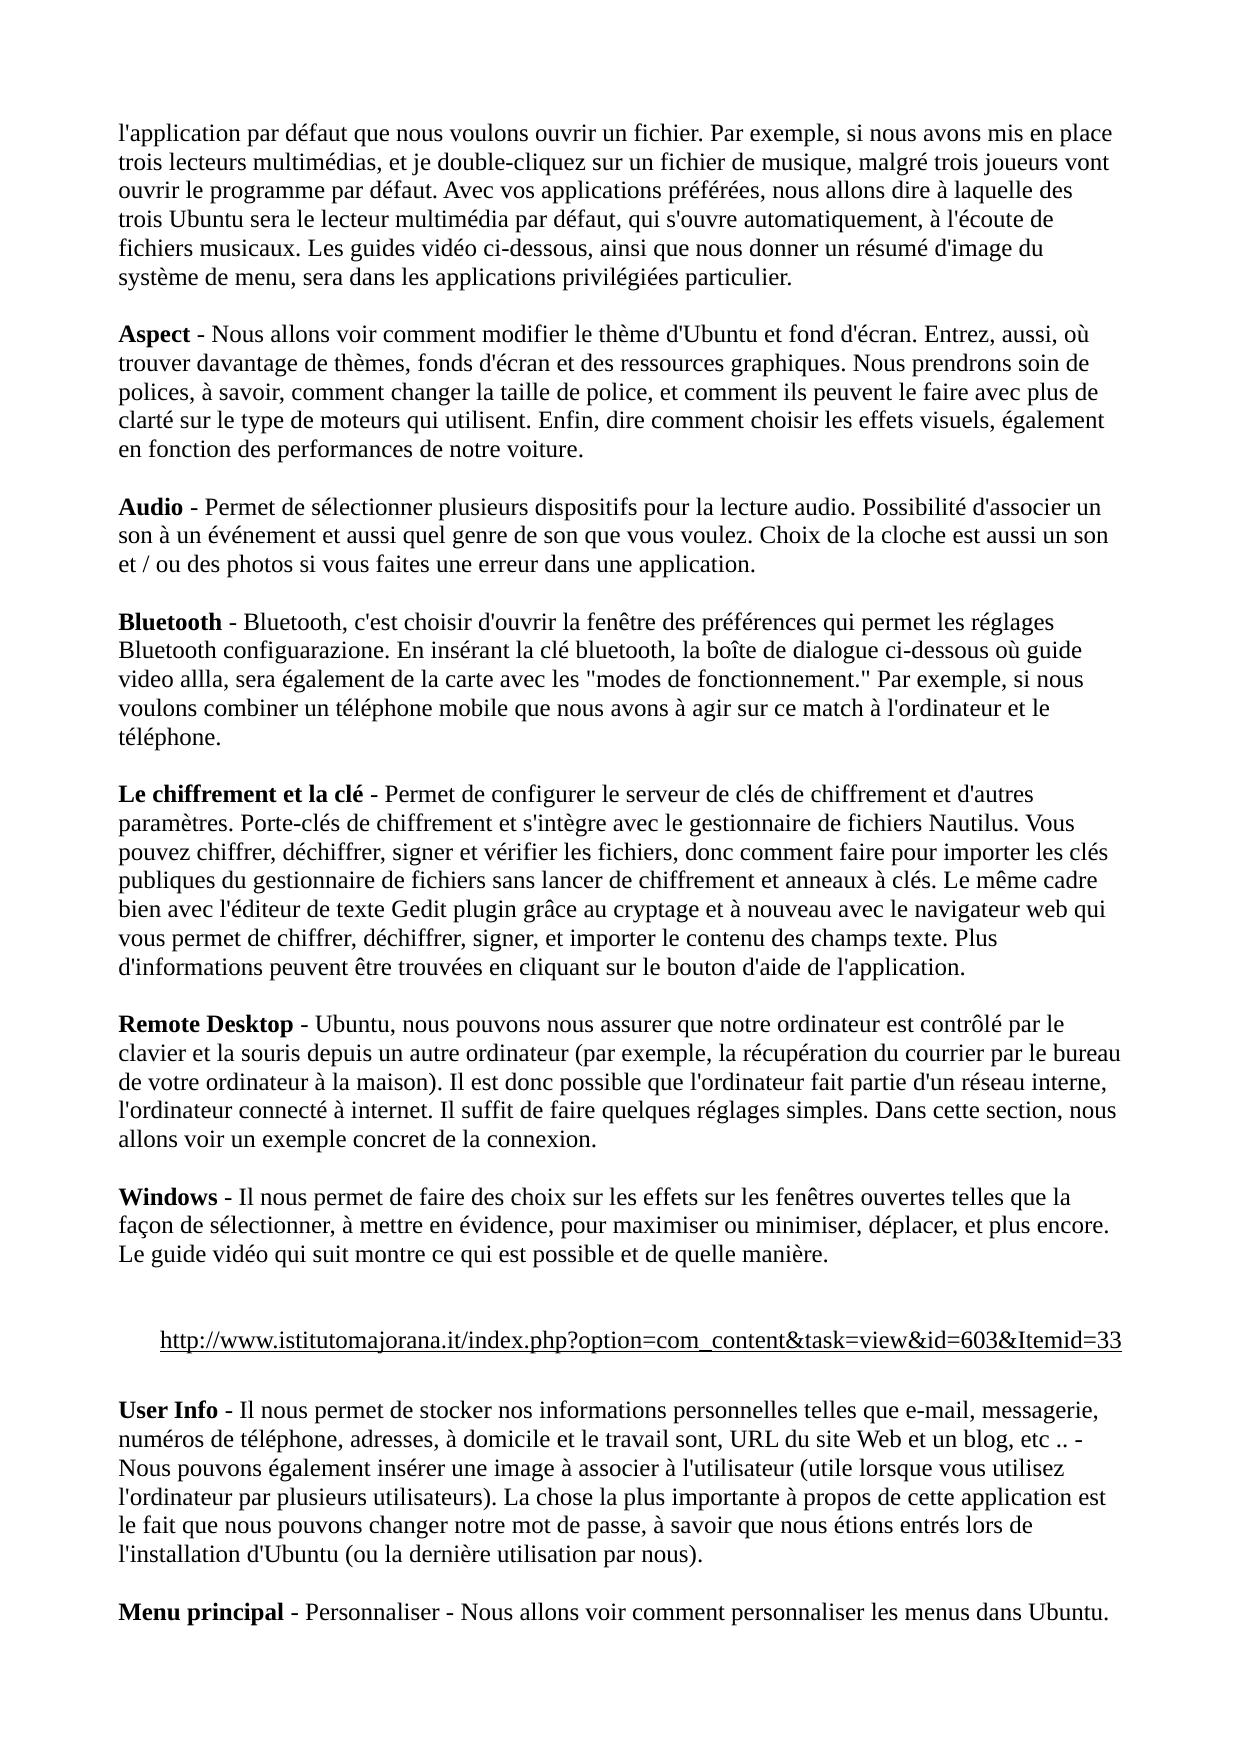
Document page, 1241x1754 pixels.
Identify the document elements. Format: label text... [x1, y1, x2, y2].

text l'application par défaut que nous voulons ouvrir un fichier. Par exemple, si nous avons mis en place trois lecteurs multimédias, et je double-cliquez sur un fichier de musique, malgré trois joueurs vont ouvrir le programme par défaut. Avec vos applications préférées, nous allons dire à laquelle des trois Ubuntu sera le lecteur multimédia par défaut, qui s'ouvre automatiquement, à l'écoute de fichiers musicaux. Les guides vidéo ci-dessous, ainsi que nous donner un résumé d'image du système de menu, sera dans les applications privilégiées particulier. Aspect - Nous allons voir comment modifier le thème d'Ubuntu et fond d'écran. Entrez, aussi, où trouver davantage de thèmes, fonds d'écran et des ressources graphiques. Nous prendrons soin de polices, à savoir, comment changer la taille de police, et comment ils peuvent le faire avec plus de clarté sur le type de moteurs qui utilisent. Enfin, dire comment choisir les effets visuels, également en fonction des performances de notre voiture. Audio - Permet de sélectionner plusieurs dispositifs pour la lecture audio. Possibilité d'associer un son à un événement et aussi quel genre de son que vous voulez. Choix de la cloche est aussi un son et / ou des photos si vous faites une erreur dans une application. Bluetooth - Bluetooth, c'est choisir d'ouvrir la fenêtre des préférences qui permet les réglages Bluetooth configuarazione. En insérant la clé bluetooth, la boîte de dialogue ci-dessous où guide video allla, sera également de la carte avec les "modes de fonctionnement." Par exemple, si nous voulons combiner un téléphone mobile que nous avons à agir sur ce match à l'ordinateur et le téléphone. Le chiffrement et la clé - Permet de configurer le serveur de clés de chiffrement et d'autres paramètres. Porte-clés de chiffrement et s'intègre avec le gestionnaire de fichiers Nautilus. Vous pouvez chiffrer, déchiffrer, signer et vérifier les fichiers, donc comment faire pour importer les clés publiques du gestionnaire de fichiers sans lancer de chiffrement et anneaux à clés. Le même cadre bien avec l'éditeur de texte Gedit plugin grâce au cryptage et à nouveau avec le navigateur web qui vous permet de chiffrer, déchiffrer, signer, et importer le contenu des champs texte. Plus d'informations peuvent être trouvées en cliquant sur le bouton d'aide de l'application. Remote Desktop - Ubuntu, nous pouvons nous assurer que notre ordinateur est contrôlé par le clavier et la souris depuis un autre ordinateur (par exemple, la récupération du courrier par le bureau de votre ordinateur à la maison). Il est donc possible que l'ordinateur fait partie d'un réseau interne, l'ordinateur connecté à internet. Il suffit de faire quelques réglages simples. Dans cette section, nous allons voir un exemple concret de la connexion. Windows - Il nous permet de faire des choix sur les effets sur les fenêtres ouvertes telles que la façon de sélectionner, à mettre en évidence, pour maximiser ou minimiser, déplacer, et plus encore. Le guide vidéo qui suit montre ce qui est possible et de quelle manière. [118, 118, 1122, 1297]
text http://www.istitutomajorana.it/index.php?option=com_content&task=view&id=603&Itemid=33 [118, 1326, 1122, 1354]
text User Info - Il nous permet de stocker nos informations personnelles telles que e-mail, messagerie, numéros de téléphone, adresses, à domicile et le travail sont, URL du site Web et un blog, etc .. - Nous pouvons également insérer une image à associer à l'utilisateur (utile lorsque vous utilisez l'ordinateur par plusieurs utilisateurs). La chose la plus importante à propos de cette application est le fait que nous pouvons changer notre mot de passe, à savoir que nous étions entrés lors de l'installation d'Ubuntu (ou la dernière utilisation par nous). Menu principal - Personnaliser - Nous allons voir comment personnaliser les menus dans Ubuntu. [118, 1396, 1122, 1626]
